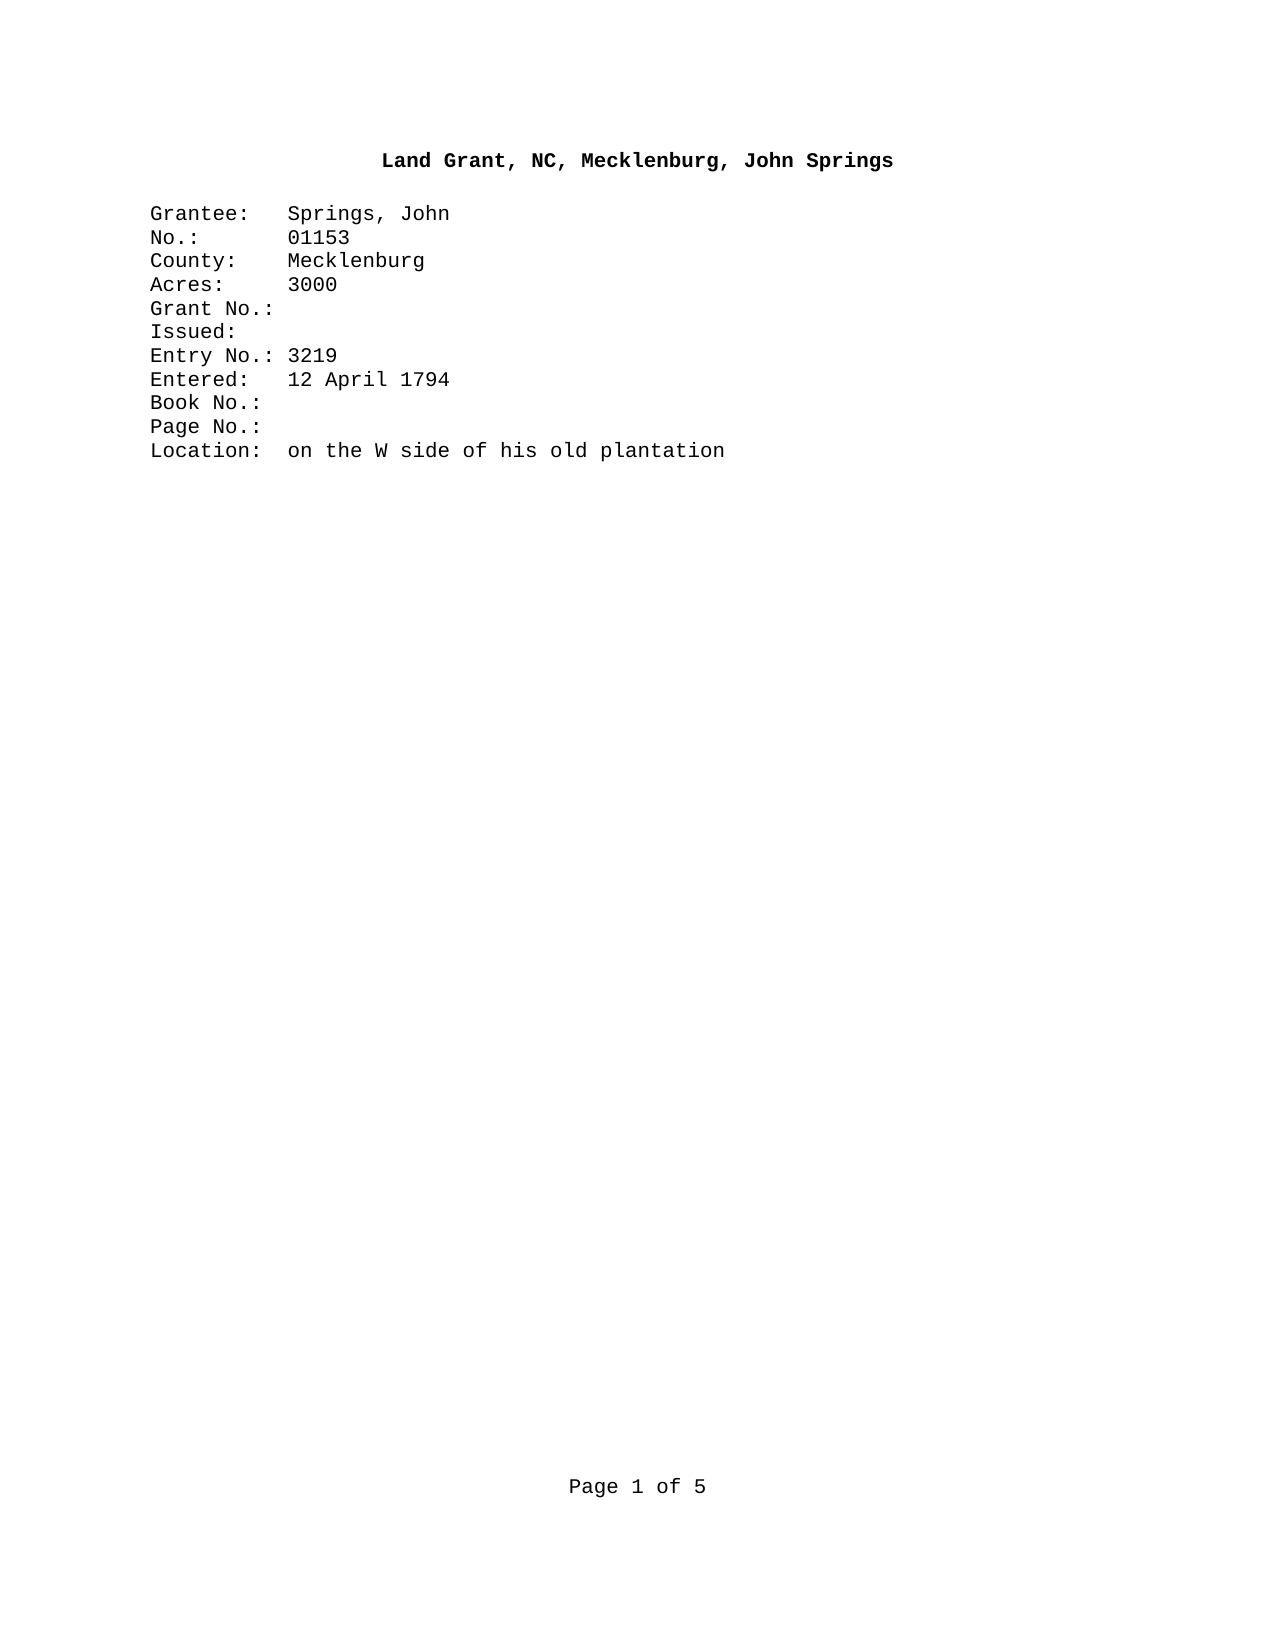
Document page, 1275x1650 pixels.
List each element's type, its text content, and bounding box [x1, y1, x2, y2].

text No.: 01153 [150, 227, 1125, 250]
text Grant No.: [150, 298, 1125, 321]
text Entry No.: 3219 [150, 345, 1125, 369]
text County: Mecklenburg [150, 250, 1125, 274]
text Book No.: [150, 392, 1125, 416]
text Grantee: Springs, John [150, 203, 1125, 227]
text Issued: [150, 321, 1125, 345]
text Page No.: [150, 416, 1125, 439]
text Location: on the W side of his old plantation [150, 439, 1125, 463]
text Entered: 12 April 1794 [150, 369, 1125, 392]
text Acres: 3000 [150, 274, 1125, 298]
